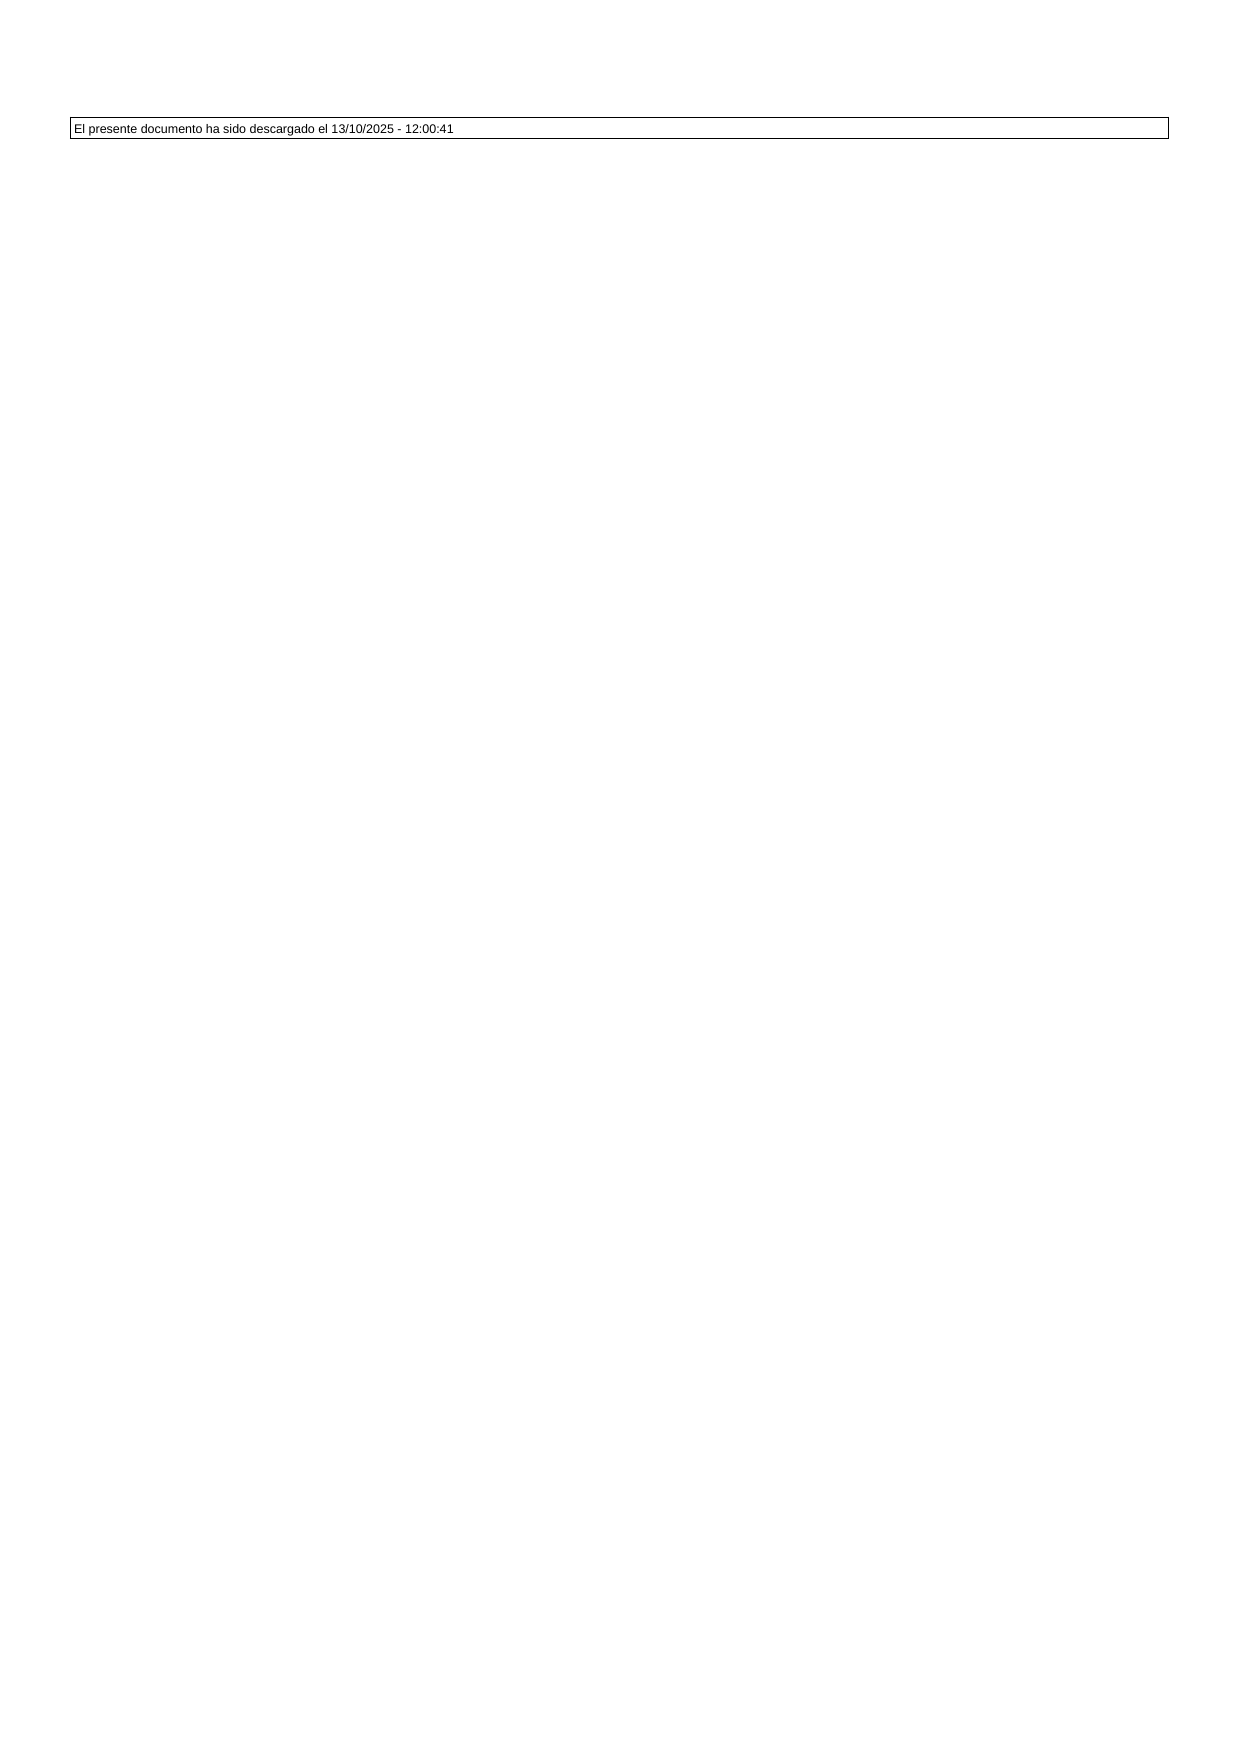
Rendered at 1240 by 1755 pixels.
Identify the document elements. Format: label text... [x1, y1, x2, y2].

table_cell El presente documento ha sido descargado el 13/10/2025 - 12:00:41 [71, 118, 1168, 137]
